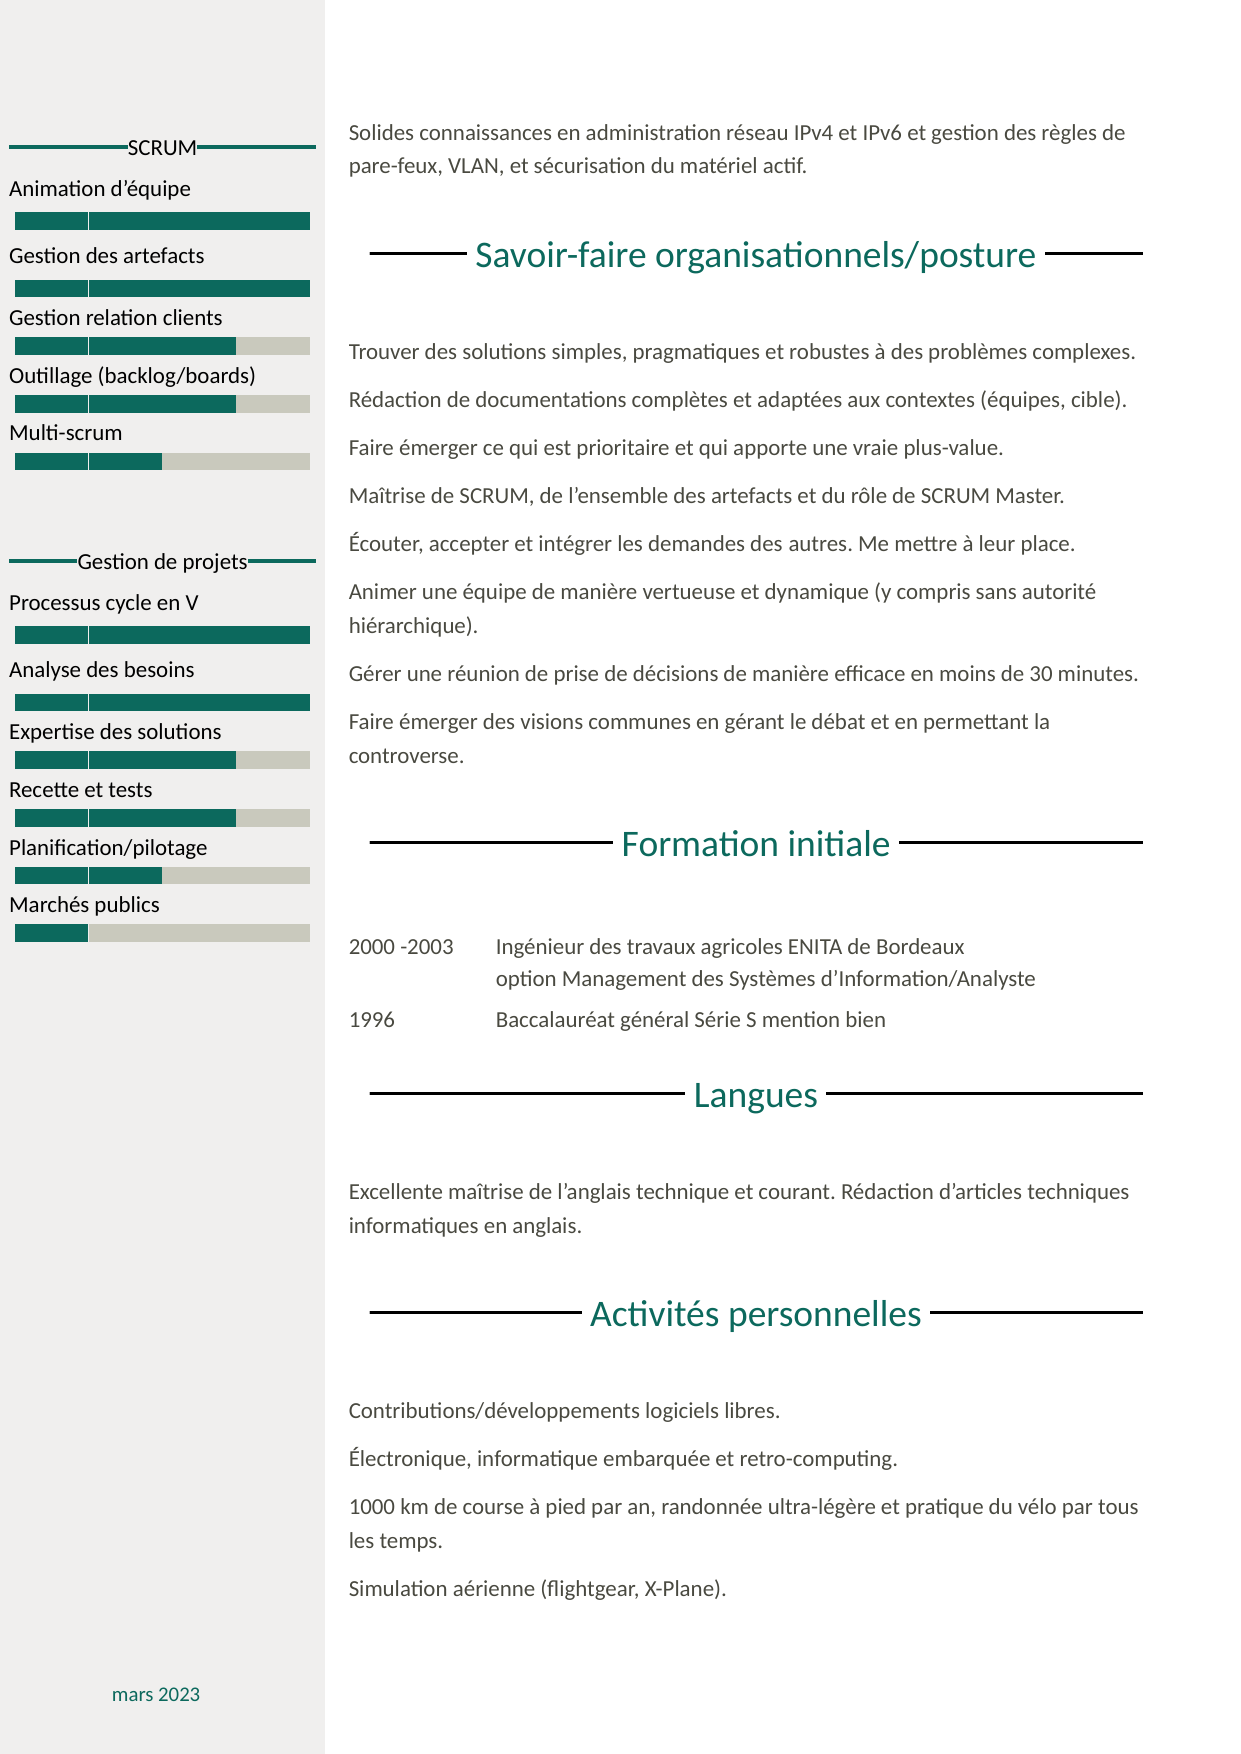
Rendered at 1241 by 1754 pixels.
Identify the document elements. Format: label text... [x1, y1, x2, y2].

text Animer une équipe de manière vertueuse et dynamique (y compris sans autorité hiérarchique). [348, 577, 1163, 639]
text Recette et tests [9, 775, 316, 803]
text Expertise des solutions [9, 717, 316, 745]
table_header [162, 453, 236, 470]
text Simulation aérienne (flightgear, X-Plane). [348, 1574, 1163, 1602]
table_header [236, 626, 310, 644]
table_header [162, 924, 236, 942]
subtitle Langues [826, 1071, 1163, 1117]
table_header [89, 280, 162, 297]
table_header [89, 626, 162, 644]
text Faire émerger ce qui est prioritaire et qui apporte une vraie plus-value. [348, 433, 1163, 461]
text Rédaction de documentations complètes et adaptées aux contextes (équipes, cible). [348, 385, 1163, 413]
table_header [236, 694, 310, 711]
subtitle Langues [348, 1071, 685, 1117]
table_header bases [15, 867, 88, 884]
text 2000 -2003 Ingénieur des travaux agricoles ENITA de Bordeaux option Management des Systèmes d’Information/Analyste [348, 932, 1163, 992]
table_header [162, 337, 236, 355]
text Analyse des besoins [9, 656, 316, 684]
table_header bases [15, 453, 88, 470]
table_header bases [15, 924, 88, 942]
table_header [89, 867, 162, 884]
text Planification/pilotage [9, 833, 316, 861]
table_header [162, 751, 236, 769]
table_header [236, 280, 310, 297]
text Gérer une réunion de prise de décisions de manière efficace en moins de 30 minutes. [348, 659, 1163, 687]
table_header expert [162, 280, 236, 297]
text Animation d’équipe [9, 174, 316, 202]
table_header [15, 280, 88, 297]
table_header [89, 694, 162, 711]
subtitle Activités personnelles [590, 1290, 922, 1336]
table_header [236, 395, 310, 413]
table_header [236, 212, 310, 230]
table_header utilisation [89, 337, 162, 355]
text Contributions/développements logiciels libres. [348, 1396, 1163, 1424]
table_header expert [162, 694, 236, 711]
table_header [15, 212, 88, 230]
table_header utilisation [89, 751, 162, 769]
text Faire émerger des visions communes en gérant le débat et en permettant la controverse. [348, 707, 1163, 769]
table_header [236, 924, 310, 942]
subtitle Savoir-faire organisationnels/posture [348, 231, 467, 276]
text 1996 Baccalauréat général Série S mention bien [348, 1005, 1163, 1033]
table_header bases [15, 395, 88, 413]
text Marchés publics [9, 890, 316, 918]
table_header [162, 395, 236, 413]
subtitle [930, 1290, 1163, 1336]
text Maîtrise de SCRUM, de l’ensemble des artefacts et du rôle de SCRUM Master. [348, 481, 1163, 509]
text Gestion relation clients [9, 303, 316, 331]
table_header [236, 337, 310, 355]
text Excellente maîtrise de l’anglais technique et courant. Rédaction d’articles techniques informatiques en anglais. [348, 1177, 1163, 1239]
text Outillage (backlog/boards) [9, 361, 316, 389]
table_header [162, 626, 236, 644]
table_header [236, 809, 310, 827]
text Solides connaissances en administration réseau IPv4 et IPv6 et gestion des règles de pare-feux, VLAN, et sécurisation du matériel actif. [348, 118, 1163, 180]
table_header [89, 453, 162, 470]
text Écouter, accepter et intégrer les demandes des autres. Me mettre à leur place. [348, 529, 1163, 557]
subtitle Formation initiale [348, 820, 613, 866]
table_header utilisation [89, 809, 162, 827]
table_header [236, 751, 310, 769]
table_header [236, 867, 310, 884]
table_header [15, 809, 88, 827]
table_header [89, 924, 162, 942]
subtitle [348, 1290, 582, 1336]
table_header [162, 809, 236, 827]
table_header [15, 337, 88, 355]
text SCRUM [9, 130, 316, 164]
text Processus cycle en V [9, 588, 316, 616]
table_header [15, 626, 88, 644]
table_header [162, 867, 236, 884]
text Électronique, informatique embarquée et retro-computing. [348, 1444, 1163, 1472]
table_header [89, 395, 162, 413]
table_header [162, 212, 236, 230]
text Multi-scrum [9, 418, 316, 447]
table_header [15, 694, 88, 711]
text Gestion de projets [9, 544, 316, 578]
table_header [89, 212, 162, 230]
text Trouver des solutions simples, pragmatiques et robustes à des problèmes complexes. [348, 337, 1163, 365]
table_header [236, 453, 310, 470]
table_header [15, 751, 88, 769]
text 1000 km de course à pied par an, randonnée ultra-légère et pratique du vélo par tous les temps. [348, 1492, 1163, 1554]
text Gestion des artefacts [9, 242, 316, 269]
subtitle Savoir-faire organisationnels/posture [1045, 231, 1163, 276]
subtitle Formation initiale [899, 820, 1163, 866]
